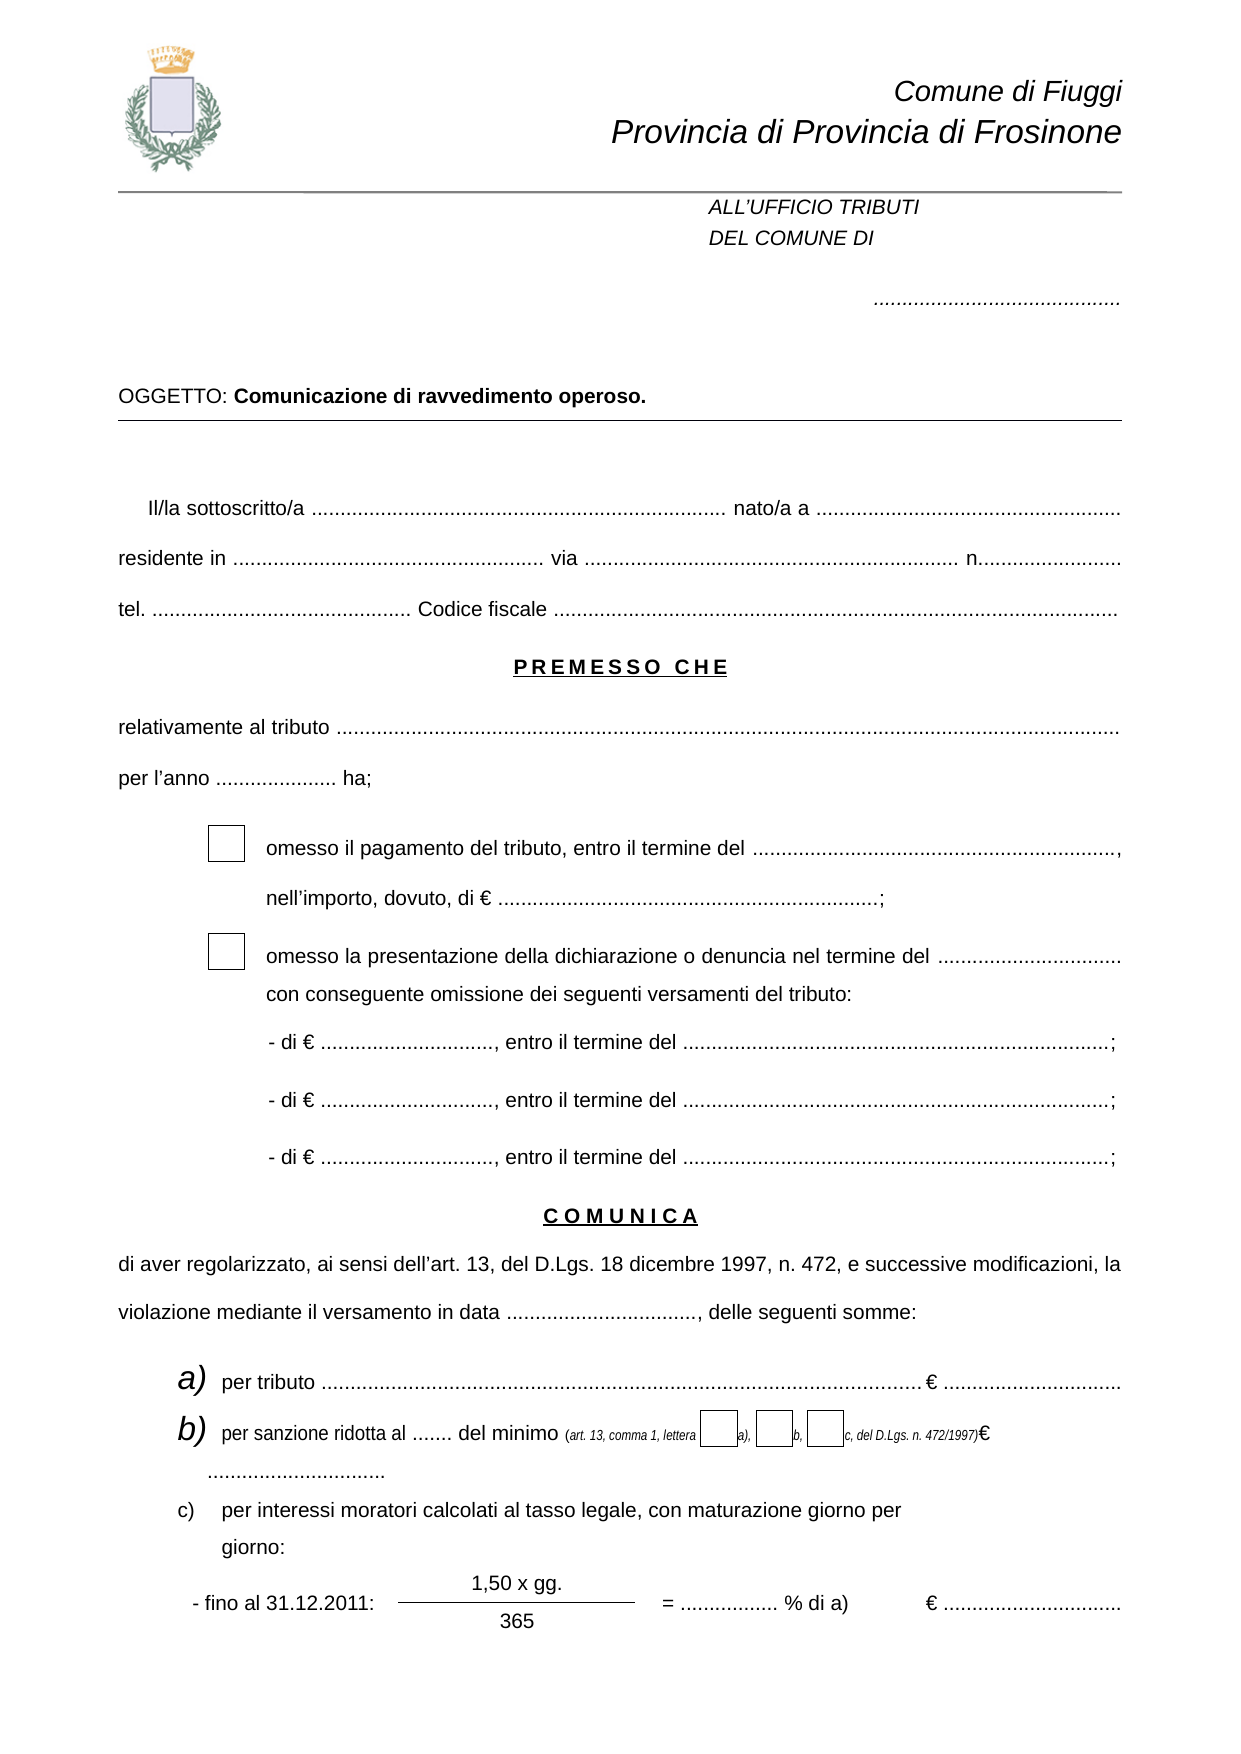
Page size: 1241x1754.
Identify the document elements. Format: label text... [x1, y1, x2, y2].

text 1,50 x gg. [192, 1571, 1122, 1595]
text - di € .............................., entro il termine del ..........................................................................; [118, 1018, 1122, 1057]
list per interessi moratori calcolati al tasso legale, con maturazione giorno per [177, 1498, 1122, 1522]
text ........................................... [118, 274, 1122, 312]
text OGGETTO: Comunicazione di ravvedimento operoso. [118, 384, 1122, 408]
text ALL’UFFICIO TRIBUTI [709, 195, 1122, 219]
text di aver regolarizzato, ai sensi dell’art. 13, del D.Lgs. 18 dicembre 1997, n. 472, e successive modificazioni, la violazione mediante il versamento in data ................................., delle seguenti somme: [118, 1252, 1122, 1326]
text relativamente al tributo ........................................................................................................................................ per l’anno ..................... ha; [118, 703, 1122, 792]
text - fino al 31.12.2011: = ................. % di a) € ............................... [843, 1595, 1122, 1614]
text - di € .............................., entro il termine del ..........................................................................; [118, 1076, 1122, 1114]
text omesso il pagamento del tributo, entro il termine del ..............................................................., nell’importo, dovuto, di € ..................................................................; [118, 824, 1122, 913]
list per tributo € ............................... [177, 1358, 1122, 1396]
text PREMESSO CHE [118, 655, 1122, 679]
text omesso la presentazione della dichiarazione o denuncia nel termine del ................................ con conseguente omissione dei seguenti versamenti del tributo: [118, 932, 1122, 1006]
text - di € .............................., entro il termine del ..........................................................................; [118, 1133, 1122, 1172]
text Il/la sottoscritto/a ........................................................................ nato/a a ..................................................... residente in ...................................................... via ................................................................. n......................... tel. ............................................. Codice fiscale .................................................................................................. [118, 484, 1122, 623]
text giorno: [221, 1535, 1122, 1559]
picture [122, 43, 224, 175]
text 365 [192, 1614, 1122, 1633]
text - fino al 31.12.2011: = ................. % di a) € ............................... [192, 1595, 845, 1614]
text DEL COMUNE DI [709, 226, 1122, 250]
list per sanzione ridotta al ....... del minimo (art. 13, comma 1, lettera a), b, c, del D.Lgs. n. 472/1997) € ............................... [177, 1409, 1122, 1486]
text C O M U N I C A [118, 1203, 1122, 1227]
